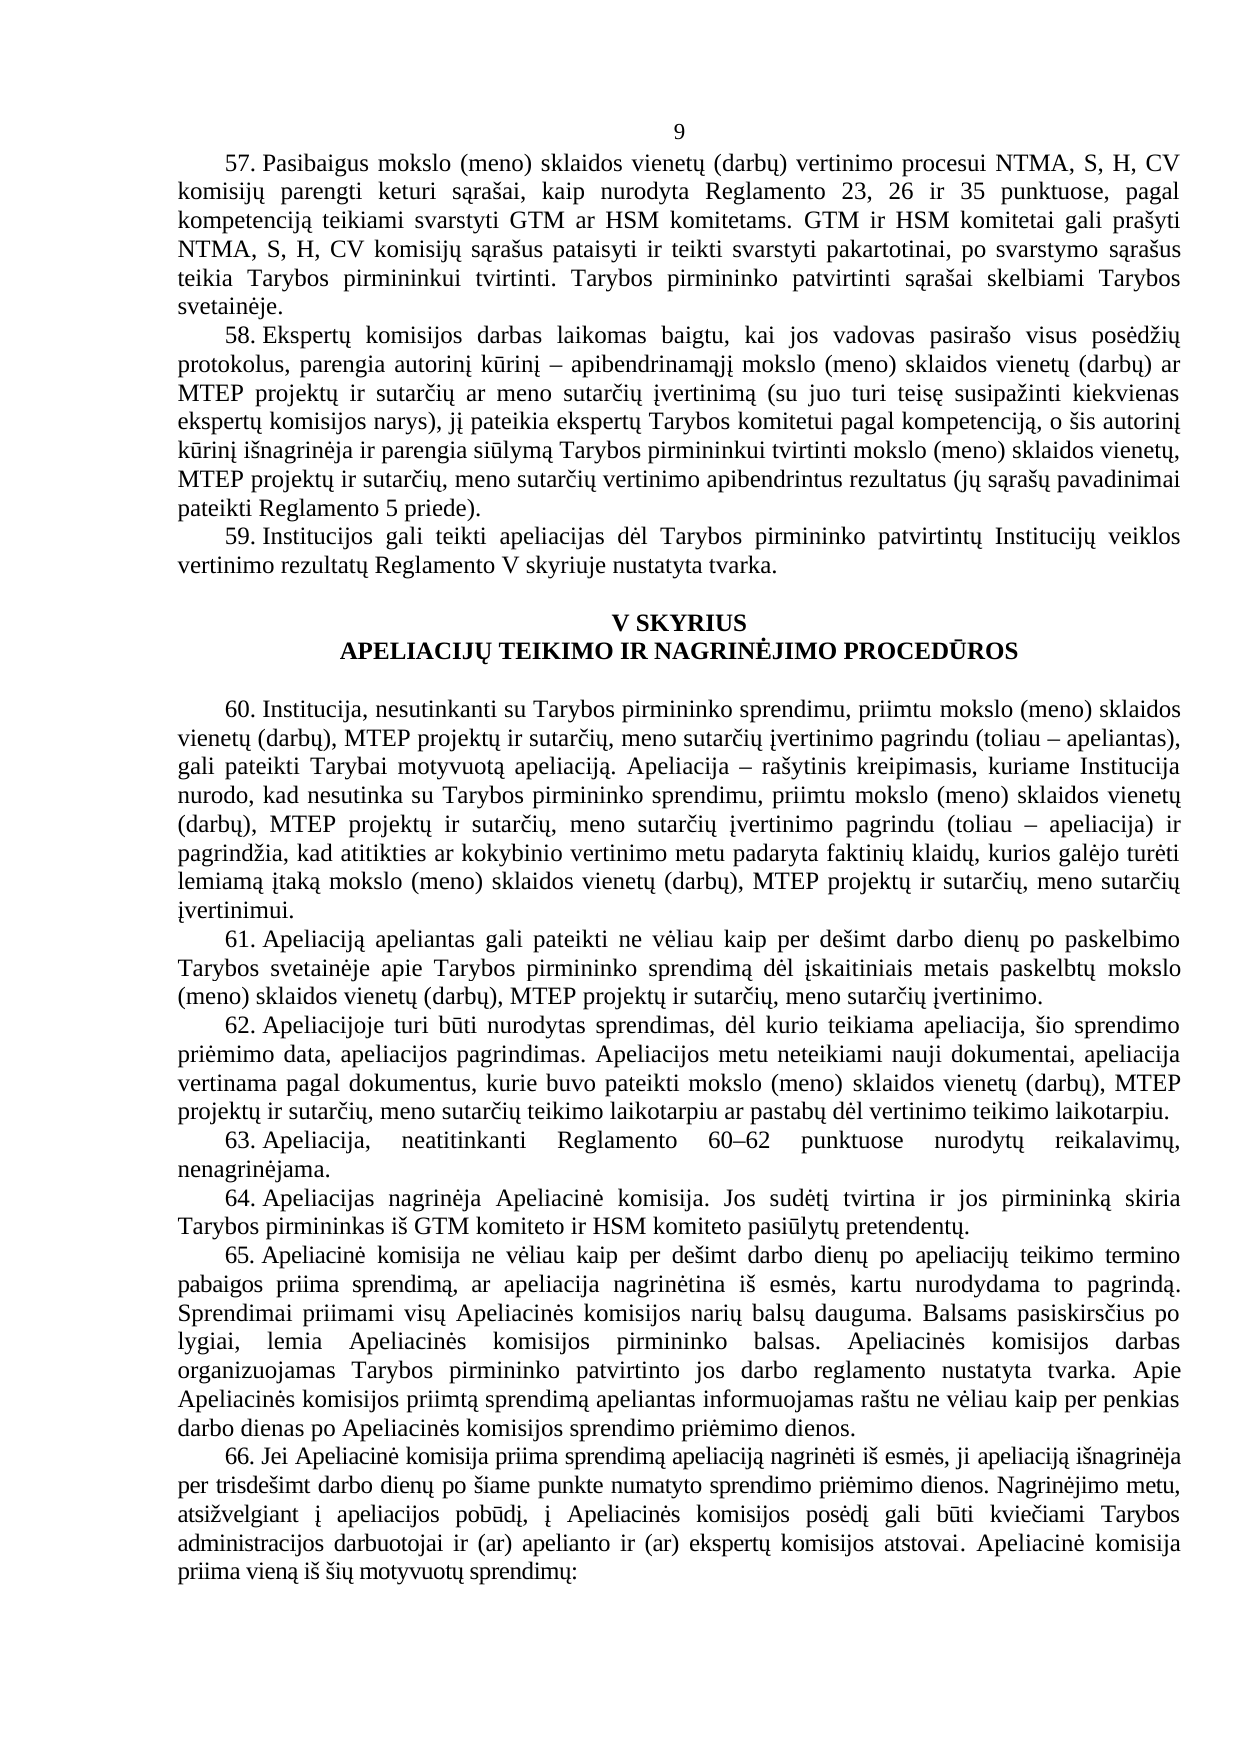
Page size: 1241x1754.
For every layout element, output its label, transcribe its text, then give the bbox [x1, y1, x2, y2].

text 59. Institucijos gali teikti apeliacijas dėl Tarybos pirmininko patvirtintų Institucijų veiklos vertinimo rezultatų Reglamento V skyriuje nustatyta tvarka. [177, 521, 1181, 579]
text 66. Jei Apeliacinė komisija priima sprendimą apeliaciją nagrinėti iš esmės, ji apeliaciją išnagrinėja per trisdešimt darbo dienų po šiame punkte numatyto sprendimo priėmimo dienos. Nagrinėjimo metu, atsižvelgiant į apeliacijos pobūdį, į Apeliacinės komisijos posėdį gali būti kviečiami Tarybos administracijos darbuotojai ir (ar) apelianto ir (ar) ekspertų komisijos atstovai. Apeliacinė komisija priima vieną iš šių motyvuotų sprendimų: [177, 1441, 1181, 1585]
text APELIACIJŲ TEIKIMO IR NAGRINĖJIMO PROCEDŪROS [177, 636, 1181, 665]
text 62. Apeliacijoje turi būti nurodytas sprendimas, dėl kurio teikiama apeliacija, šio sprendimo priėmimo data, apeliacijos pagrindimas. Apeliacijos metu neteikiami nauji dokumentai, apeliacija vertinama pagal dokumentus, kurie buvo pateikti mokslo (meno) sklaidos vienetų (darbų), MTEP projektų ir sutarčių, meno sutarčių teikimo laikotarpiu ar pastabų dėl vertinimo teikimo laikotarpiu. [177, 1010, 1181, 1125]
text 57. Pasibaigus mokslo (meno) sklaidos vienetų (darbų) vertinimo procesui NTMA, S, H, CV komisijų parengti keturi sąrašai, kaip nurodyta Reglamento 23, 26 ir 35 punktuose, pagal kompetenciją teikiami svarstyti GTM ar HSM komitetams. GTM ir HSM komitetai gali prašyti NTMA, S, H, CV komisijų sąrašus pataisyti ir teikti svarstyti pakartotinai, po svarstymo sąrašus teikia Tarybos pirmininkui tvirtinti. Tarybos pirmininko patvirtinti sąrašai skelbiami Tarybos svetainėje. [177, 148, 1181, 320]
text 63. Apeliacija, neatitinkanti Reglamento 60–62 punktuose nurodytų reikalavimų, nenagrinėjama. [177, 1125, 1181, 1183]
text 65. Apeliacinė komisija ne vėliau kaip per dešimt darbo dienų po apeliacijų teikimo termino pabaigos priima sprendimą, ar apeliacija nagrinėtina iš esmės, kartu nurodydama to pagrindą. Sprendimai priimami visų Apeliacinės komisijos narių balsų dauguma. Balsams pasiskirsčius po lygiai, lemia Apeliacinės komisijos pirmininko balsas. Apeliacinės komisijos darbas organizuojamas Tarybos pirmininko patvirtinto jos darbo reglamento nustatyta tvarka. Apie Apeliacinės komisijos priimtą sprendimą apeliantas informuojamas raštu ne vėliau kaip per penkias darbo dienas po Apeliacinės komisijos sprendimo priėmimo dienos. [177, 1240, 1181, 1441]
text 61. Apeliaciją apeliantas gali pateikti ne vėliau kaip per dešimt darbo dienų po paskelbimo Tarybos svetainėje apie Tarybos pirmininko sprendimą dėl įskaitiniais metais paskelbtų mokslo (meno) sklaidos vienetų (darbų), MTEP projektų ir sutarčių, meno sutarčių įvertinimo. [177, 924, 1181, 1010]
text 60. Institucija, nesutinkanti su Tarybos pirmininko sprendimu, priimtu mokslo (meno) sklaidos vienetų (darbų), MTEP projektų ir sutarčių, meno sutarčių įvertinimo pagrindu (toliau – apeliantas), gali pateikti Tarybai motyvuotą apeliaciją. Apeliacija – rašytinis kreipimasis, kuriame Institucija nurodo, kad nesutinka su Tarybos pirmininko sprendimu, priimtu mokslo (meno) sklaidos vienetų (darbų), MTEP projektų ir sutarčių, meno sutarčių įvertinimo pagrindu (toliau – apeliacija) ir pagrindžia, kad atitikties ar kokybinio vertinimo metu padaryta faktinių klaidų, kurios galėjo turėti lemiamą įtaką mokslo (meno) sklaidos vienetų (darbų), MTEP projektų ir sutarčių, meno sutarčių įvertinimui. [177, 694, 1181, 924]
text 64. Apeliacijas nagrinėja Apeliacinė komisija. Jos sudėtį tvirtina ir jos pirmininką skiria Tarybos pirmininkas iš GTM komiteto ir HSM komiteto pasiūlytų pretendentų. [177, 1183, 1181, 1240]
text V SKYRIUS [177, 608, 1181, 636]
text 58. Ekspertų komisijos darbas laikomas baigtu, kai jos vadovas pasirašo visus posėdžių protokolus, parengia autorinį kūrinį – apibendrinamąjį mokslo (meno) sklaidos vienetų (darbų) ar MTEP projektų ir sutarčių ar meno sutarčių įvertinimą (su juo turi teisę susipažinti kiekvienas ekspertų komisijos narys), jį pateikia ekspertų Tarybos komitetui pagal kompetenciją, o šis autorinį kūrinį išnagrinėja ir parengia siūlymą Tarybos pirmininkui tvirtinti mokslo (meno) sklaidos vienetų, MTEP projektų ir sutarčių, meno sutarčių vertinimo apibendrintus rezultatus (jų sąrašų pavadinimai pateikti Reglamento 5 priede). [177, 320, 1181, 521]
